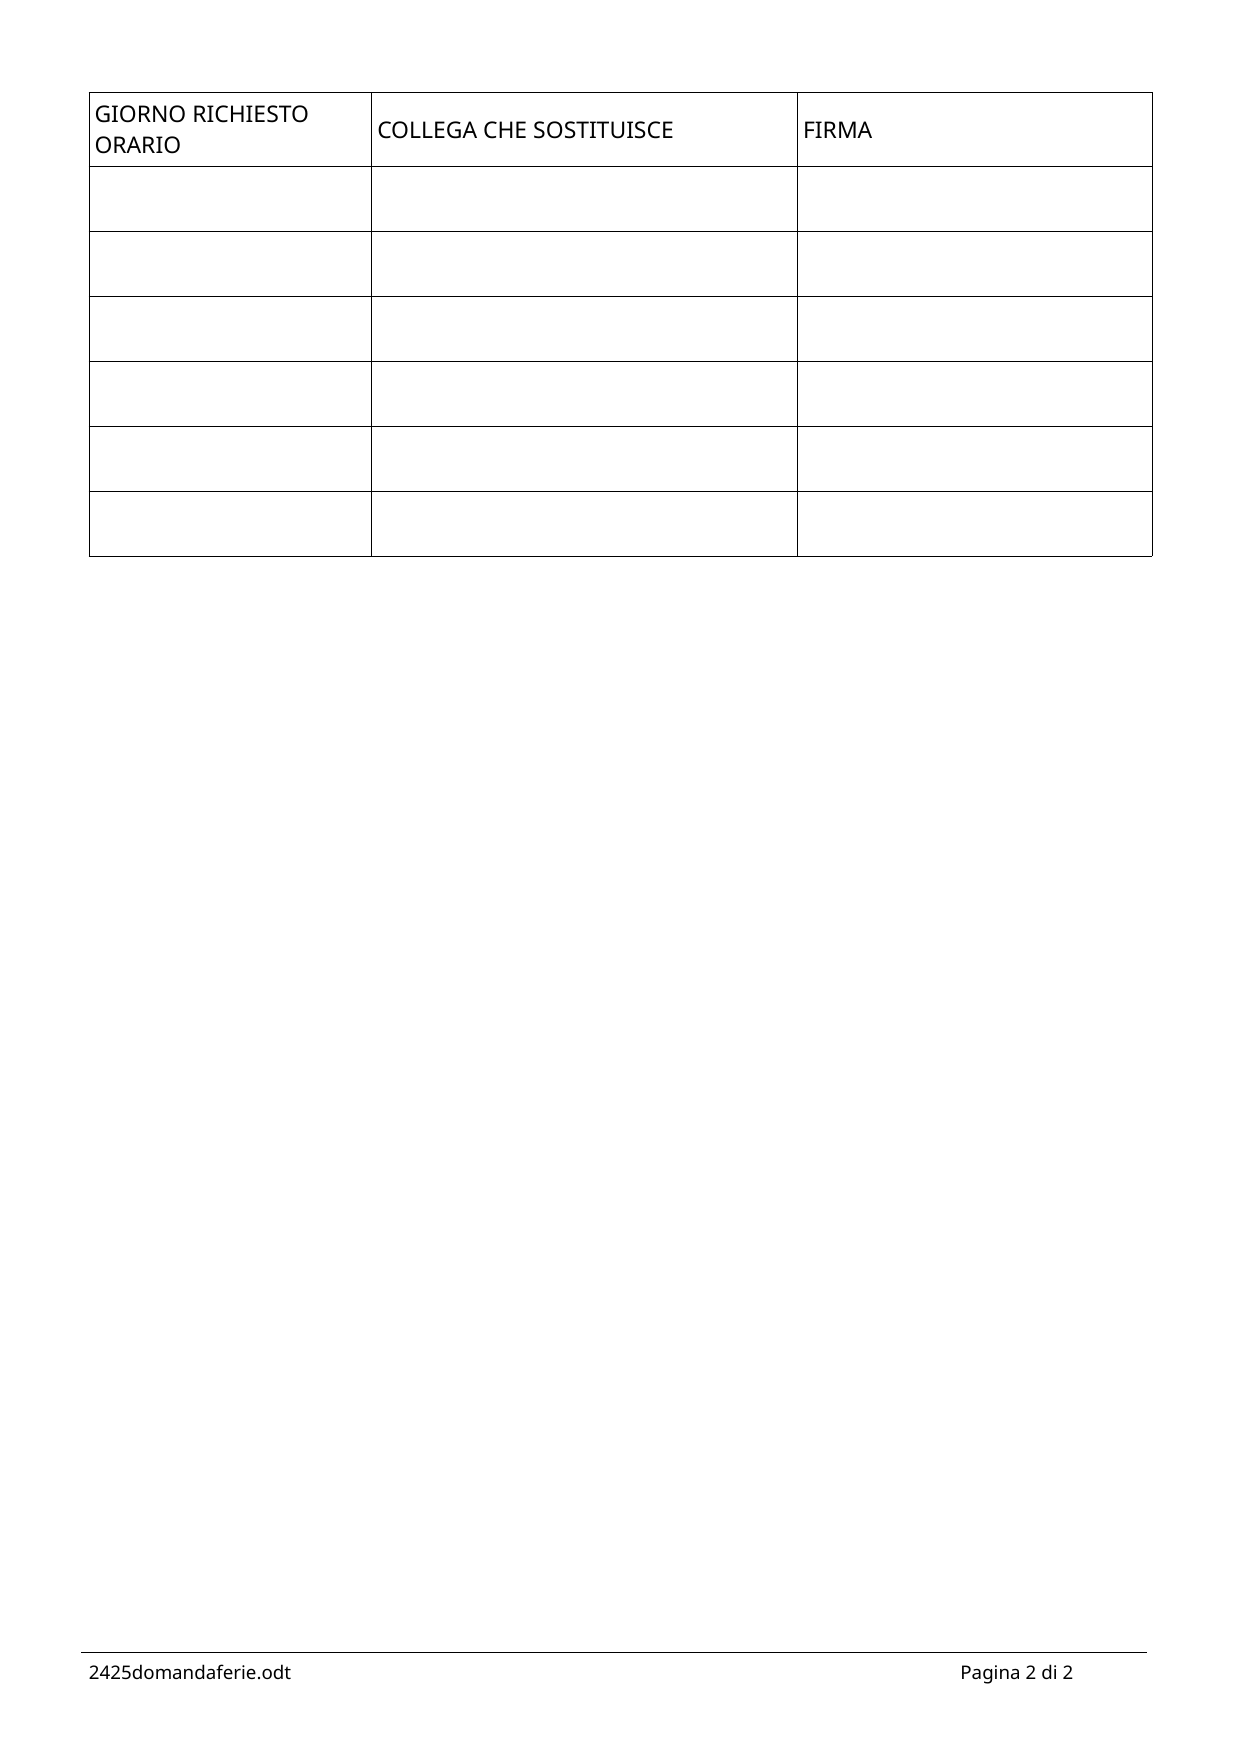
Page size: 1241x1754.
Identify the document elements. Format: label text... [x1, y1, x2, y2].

table_cell [90, 232, 371, 296]
table_cell [798, 232, 1152, 296]
table_cell [90, 167, 371, 231]
table_cell [798, 362, 1152, 426]
table_cell [372, 232, 797, 296]
table_cell [90, 492, 371, 556]
table_cell [798, 167, 1152, 231]
table_header GIORNO RICHIESTO ORARIO [90, 93, 371, 166]
table_cell [372, 492, 797, 556]
table_cell [798, 297, 1152, 361]
table_cell [372, 167, 797, 231]
table_cell [798, 427, 1152, 491]
table_cell [90, 427, 371, 491]
table_cell [372, 297, 797, 361]
table_cell [372, 427, 797, 491]
table_header FIRMA [798, 93, 1152, 166]
table_cell [90, 362, 371, 426]
table_cell [372, 362, 797, 426]
table_cell [90, 297, 371, 361]
table_cell [798, 492, 1152, 556]
table_header COLLEGA CHE SOSTITUISCE [372, 93, 797, 166]
